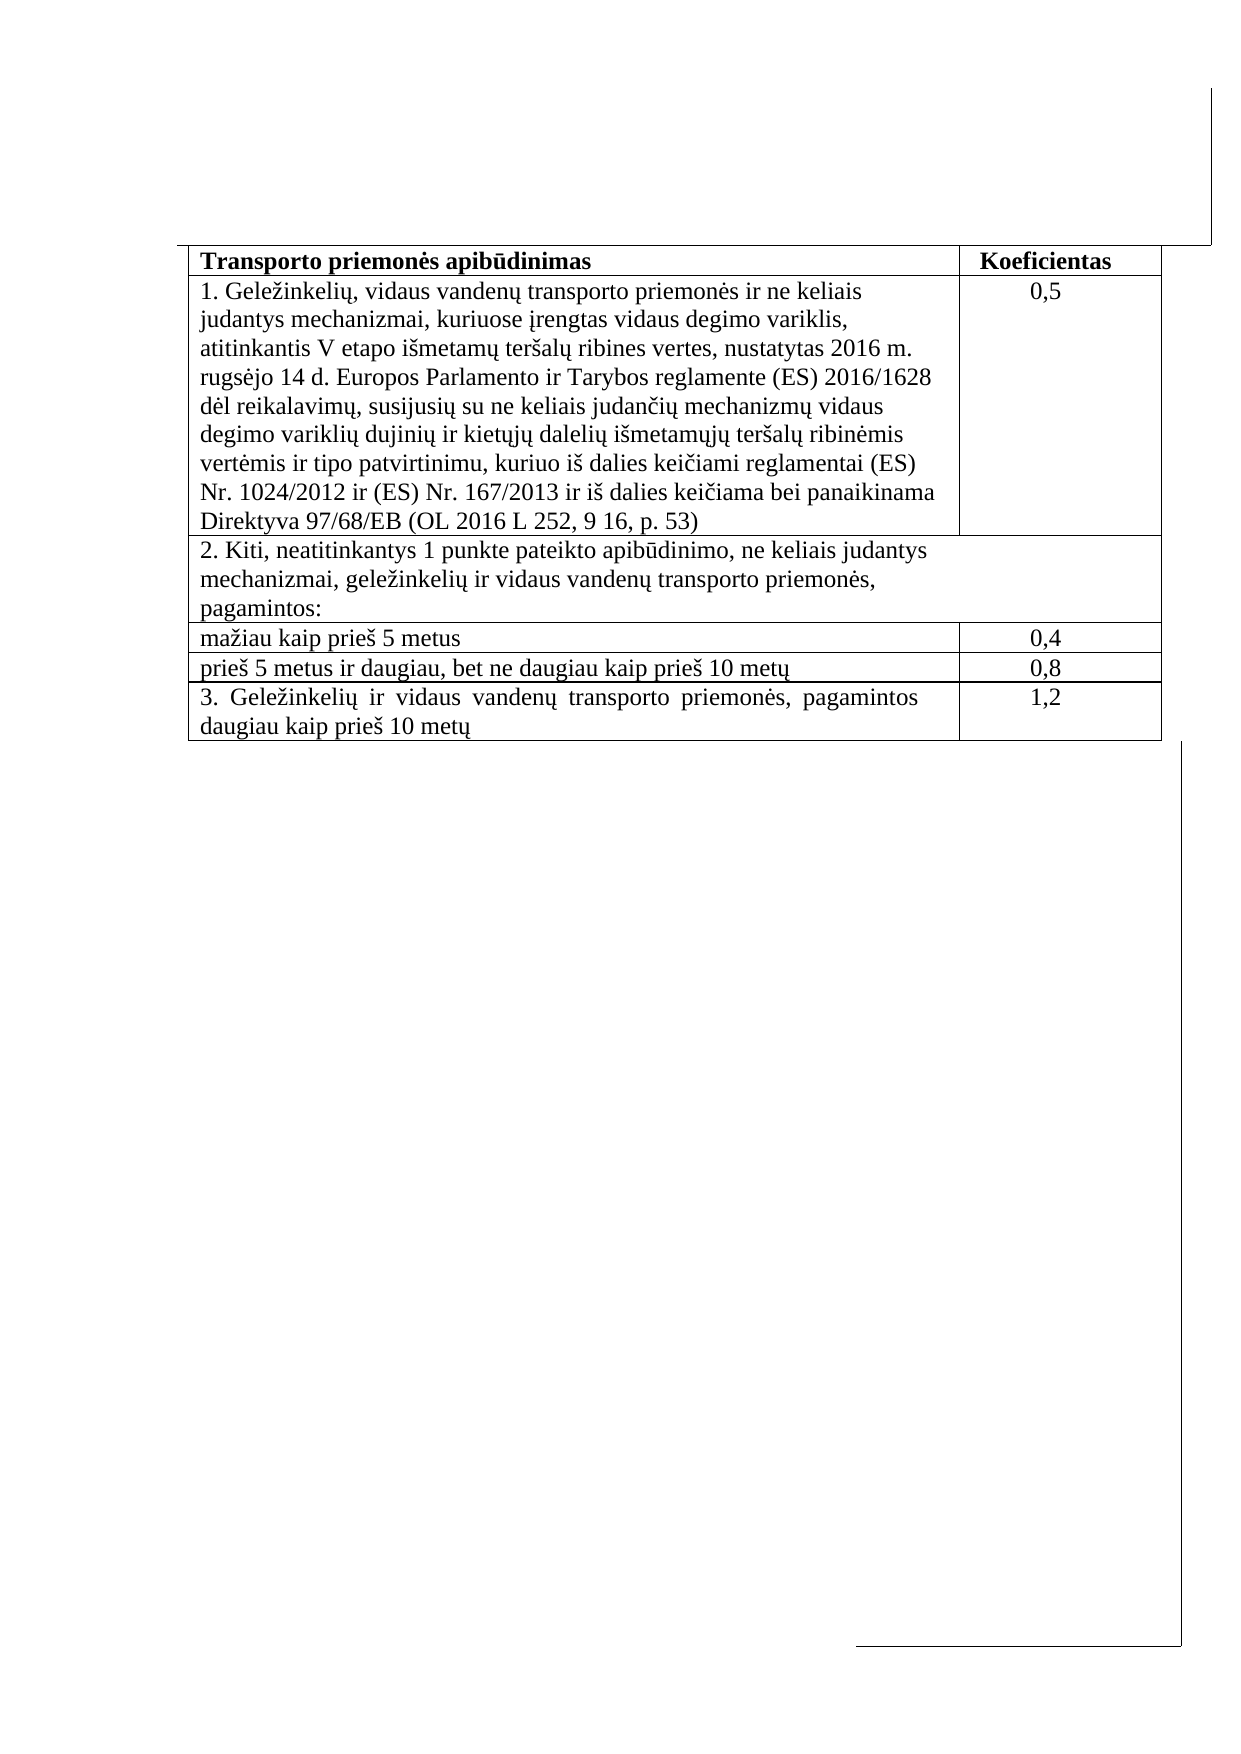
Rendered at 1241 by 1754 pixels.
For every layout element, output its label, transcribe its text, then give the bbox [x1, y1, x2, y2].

table_cell 3. Geležinkelių ir vidaus vandenų transporto priemonės, pagamintos daugiau kaip prieš 10 metų [189, 683, 959, 740]
table_cell 0,8 [960, 653, 1161, 681]
table_cell 1. Geležinkelių, vidaus vandenų transporto priemonės ir ne keliais judantys mechanizmai, kuriuose įrengtas vidaus degimo variklis, atitinkantis V etapo išmetamų teršalų ribines vertes, nustatytas 2016 m. rugsėjo 14 d. Europos Parlamento ir Tarybos reglamente (ES) 2016/1628 dėl reikalavimų, susijusių su ne keliais judančių mechanizmų vidaus degimo variklių dujinių ir kietųjų dalelių išmetamųjų teršalų ribinėmis vertėmis ir tipo patvirtinimu, kuriuo iš dalies keičiami reglamentai (ES) Nr. 1024/2012 ir (ES) Nr. 167/2013 ir iš dalies keičiama bei panaikinama Direktyva 97/68/EB (OL 2016 L 252, 9 16, p. 53) [189, 276, 959, 534]
table_header Transporto priemonės apibūdinimas [189, 246, 959, 275]
table_cell prieš 5 metus ir daugiau, bet ne daugiau kaip prieš 10 metų [189, 653, 959, 681]
table_header Koeficientas [960, 246, 1161, 275]
table_cell 0,4 [960, 623, 1161, 652]
table_cell 2. Kiti, neatitinkantys 1 punkte pateikto apibūdinimo, ne keliais judantys mechanizmai, geležinkelių ir vidaus vandenų transporto priemonės, pagamintos: [189, 536, 1161, 622]
table_cell 1,2 [960, 683, 1161, 740]
table_cell 0,5 [960, 276, 1161, 534]
table_cell mažiau kaip prieš 5 metus [189, 623, 959, 652]
